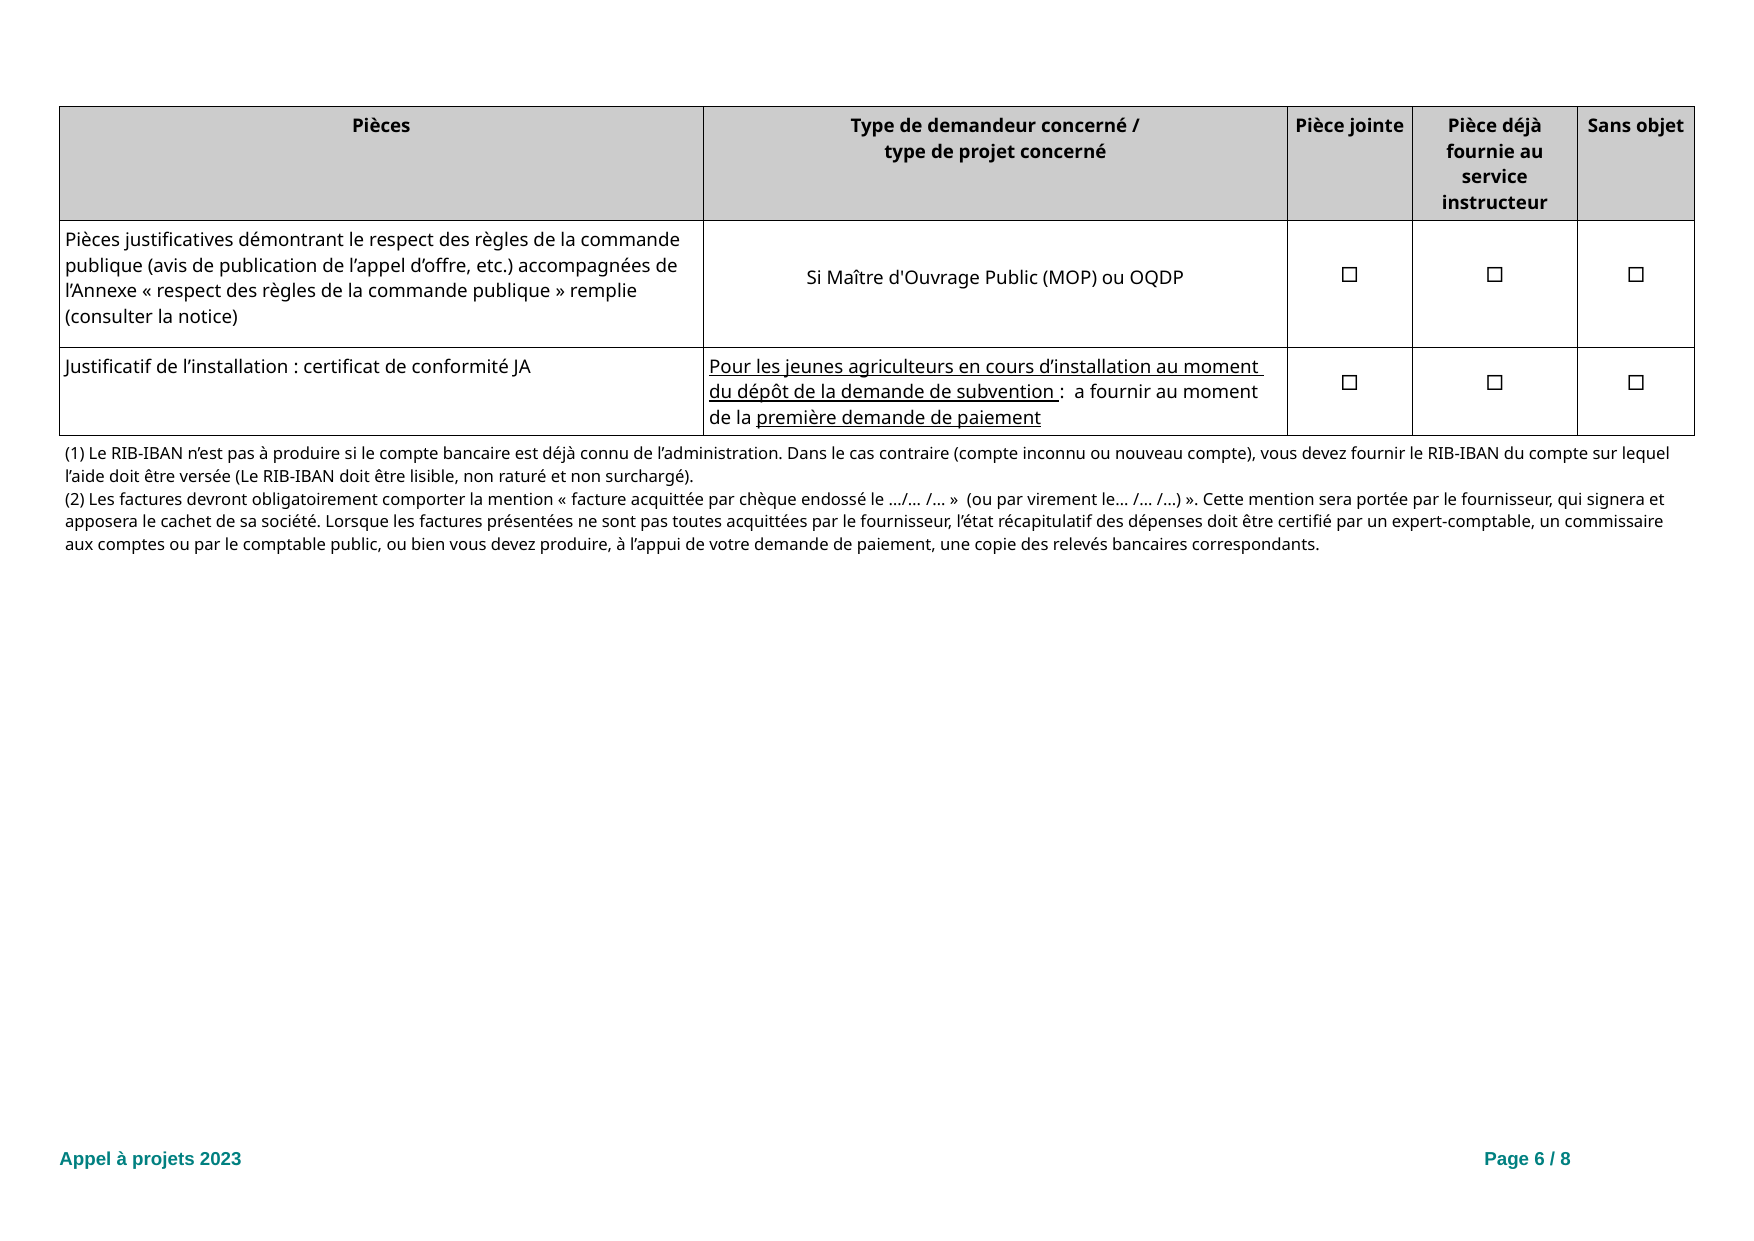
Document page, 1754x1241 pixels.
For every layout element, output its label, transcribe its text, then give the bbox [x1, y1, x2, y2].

table_cell Pour les jeunes agriculteurs en cours d’installation au moment du dépôt de la demande de subvention : a fournir au moment de la première demande de paiement [704, 348, 1287, 435]
table_cell Si Maître d'Ouvrage Public (MOP) ou OQDP [704, 221, 1287, 347]
table_cell  [1413, 348, 1577, 435]
table_cell  [1288, 348, 1412, 435]
table_cell  [1413, 221, 1577, 347]
table_cell Pièces justificatives démontrant le respect des règles de la commande publique (avis de publication de l’appel d’offre, etc.) accompagnées de l’Annexe « respect des règles de la commande publique » remplie (consulter la notice) [60, 221, 703, 347]
table_cell Justificatif de l’installation : certificat de conformité JA [60, 348, 703, 435]
table_header Pièce jointe [1288, 107, 1412, 220]
table_cell  [1288, 221, 1412, 347]
table_header Pièces [60, 107, 703, 220]
table_header Pièce déjà fournie au service instructeur [1413, 107, 1577, 220]
table_cell (1) Le RIB-IBAN n’est pas à produire si le compte bancaire est déjà connu de l’administration. Dans le cas contraire (compte inconnu ou nouveau compte), vous devez fournir le RIB-IBAN du compte sur lequel l’aide doit être versée (Le RIB-IBAN doit être lisible, non raturé et non surchargé). (2) Les factures devront obligatoirement comporter la mention « facture acquittée par chèque endossé le …/… /… » (ou par virement le… /… /…) ». Cette mention sera portée par le fournisseur, qui signera et apposera le cachet de sa société. Lorsque les factures présentées ne sont pas toutes acquittées par le fournisseur, l’état récapitulatif des dépenses doit être certifié par un expert-comptable, un commissaire aux comptes ou par le comptable public, ou bien vous devez produire, à l’appui de votre demande de paiement, une copie des relevés bancaires correspondants. [59, 436, 1694, 656]
table_cell  [1578, 221, 1694, 347]
table_cell  [1578, 348, 1694, 435]
table_header Type de demandeur concerné / type de projet concerné [704, 107, 1287, 220]
table_header Sans objet [1578, 107, 1694, 220]
